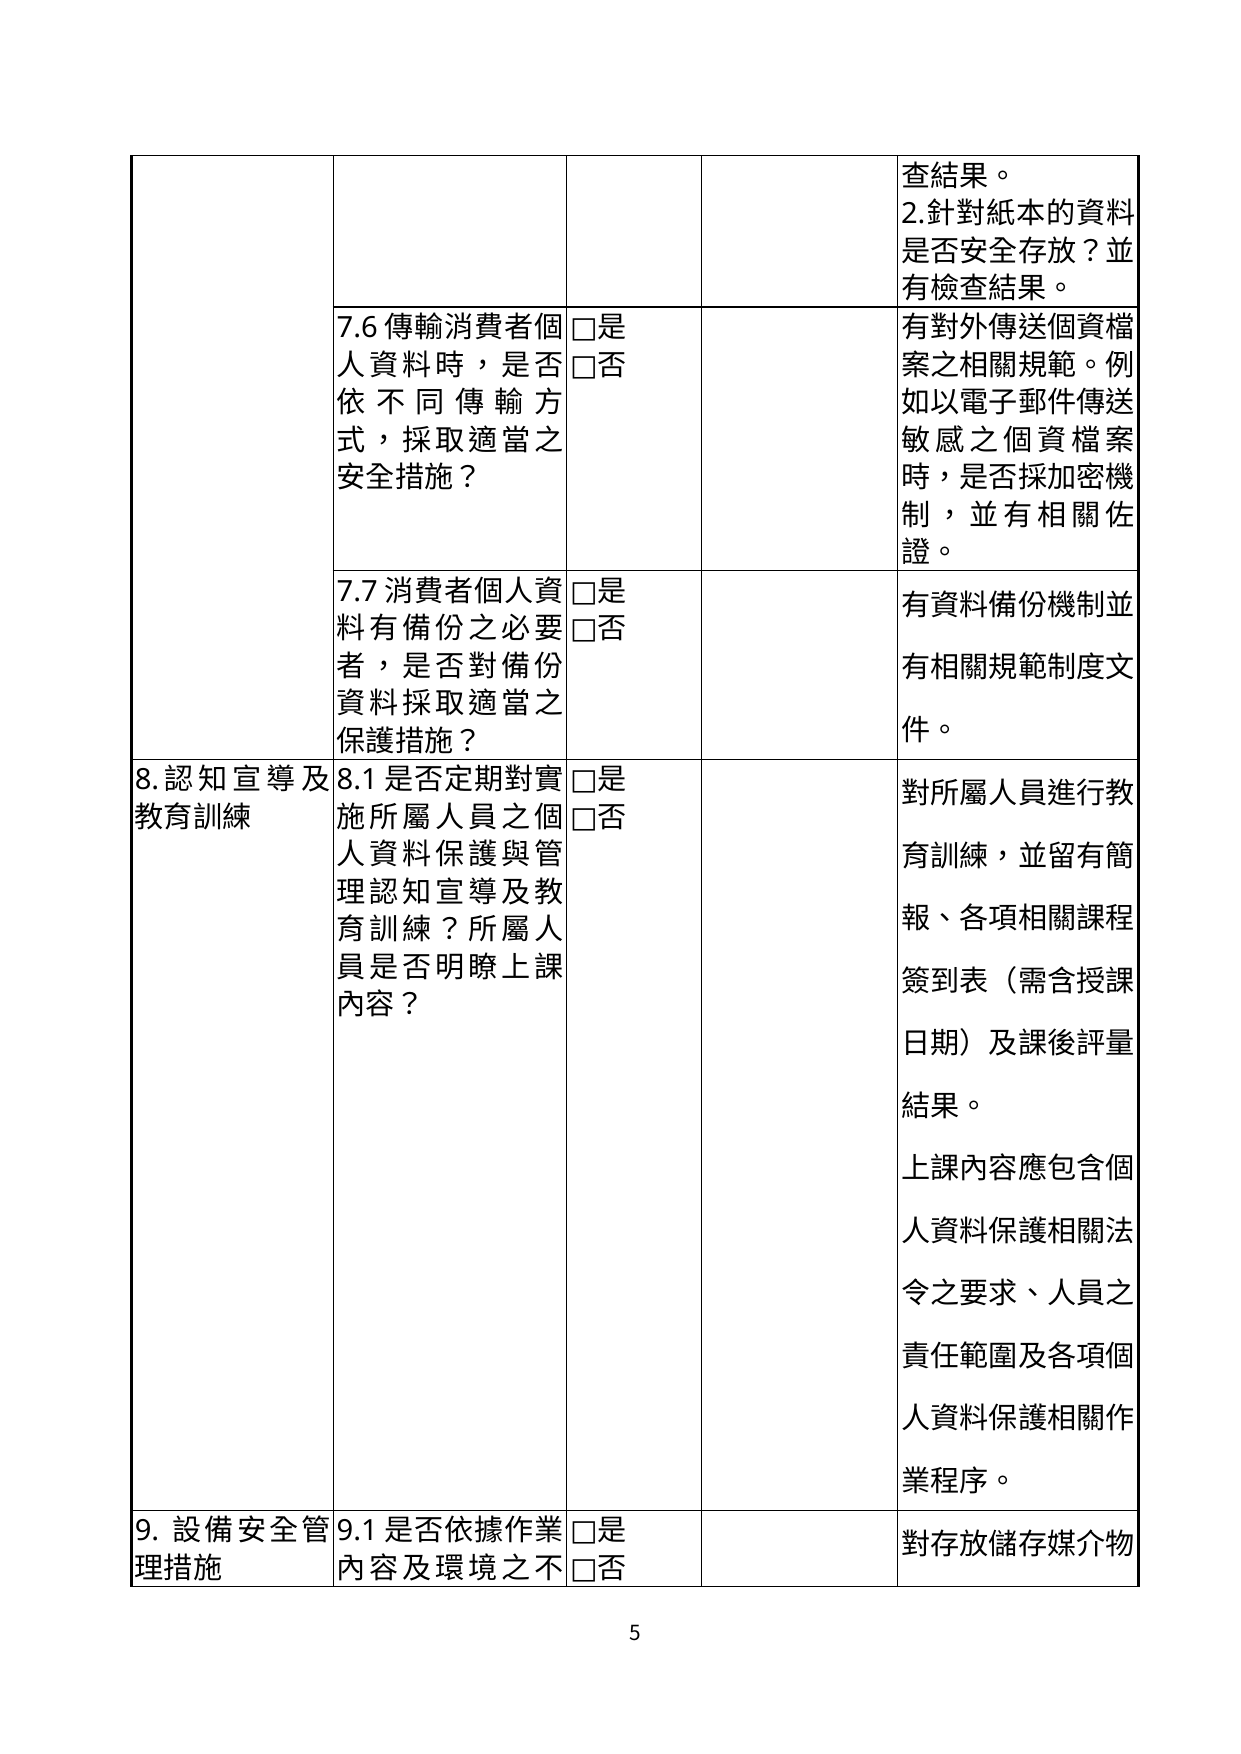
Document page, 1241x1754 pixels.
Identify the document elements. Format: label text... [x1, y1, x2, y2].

table_cell [702, 760, 897, 1509]
table_cell 對存放儲存媒介物 [898, 1511, 1137, 1586]
table_cell □是 □否 [567, 1511, 701, 1586]
table_cell 8.認知宣導及教育訓練 [133, 760, 333, 1509]
table_cell 有資料備份機制並有相關規範制度文件。 [898, 571, 1137, 758]
table_cell [567, 156, 701, 306]
table_cell [334, 156, 566, 306]
table_cell 9.1是否依據作業內容及環境之不 [334, 1511, 566, 1586]
table_cell □是 □否 [567, 760, 701, 1509]
table_cell 查結果。 2.針對紙本的資料是否安全存放？並有檢查結果。 [898, 156, 1137, 306]
table_cell □是 □否 [567, 308, 701, 570]
table_cell [702, 308, 897, 570]
table_cell [702, 571, 897, 758]
table_cell [702, 156, 897, 306]
table_cell 有對外傳送個資檔案之相關規範。例如以電子郵件傳送敏感之個資檔案時，是否採加密機制，並有相關佐證。 [898, 308, 1137, 570]
table_cell 8.1是否定期對實施所屬人員之個人資料保護與管理認知宣導及教育訓練？所屬人員是否明瞭上課內容？ [334, 760, 566, 1509]
table_cell □是 □否 [567, 571, 701, 758]
table_cell 7.7消費者個人資料有備份之必要者，是否對備份資料採取適當之保護措施？ [334, 571, 566, 758]
table_cell 7.6傳輸消費者個人資料時，是否依不同傳輸方式，採取適當之安全措施？ [334, 308, 566, 570]
table_cell 9. 設備安全管理措施 [133, 1511, 333, 1586]
table_cell 對所屬人員進行教育訓練，並留有簡報、各項相關課程簽到表（需含授課日期）及課後評量結果。 上課內容應包含個人資料保護相關法令之要求、人員之責任範圍及各項個人資料保護相關作業程序。 [898, 760, 1137, 1509]
table_cell [702, 1511, 897, 1586]
